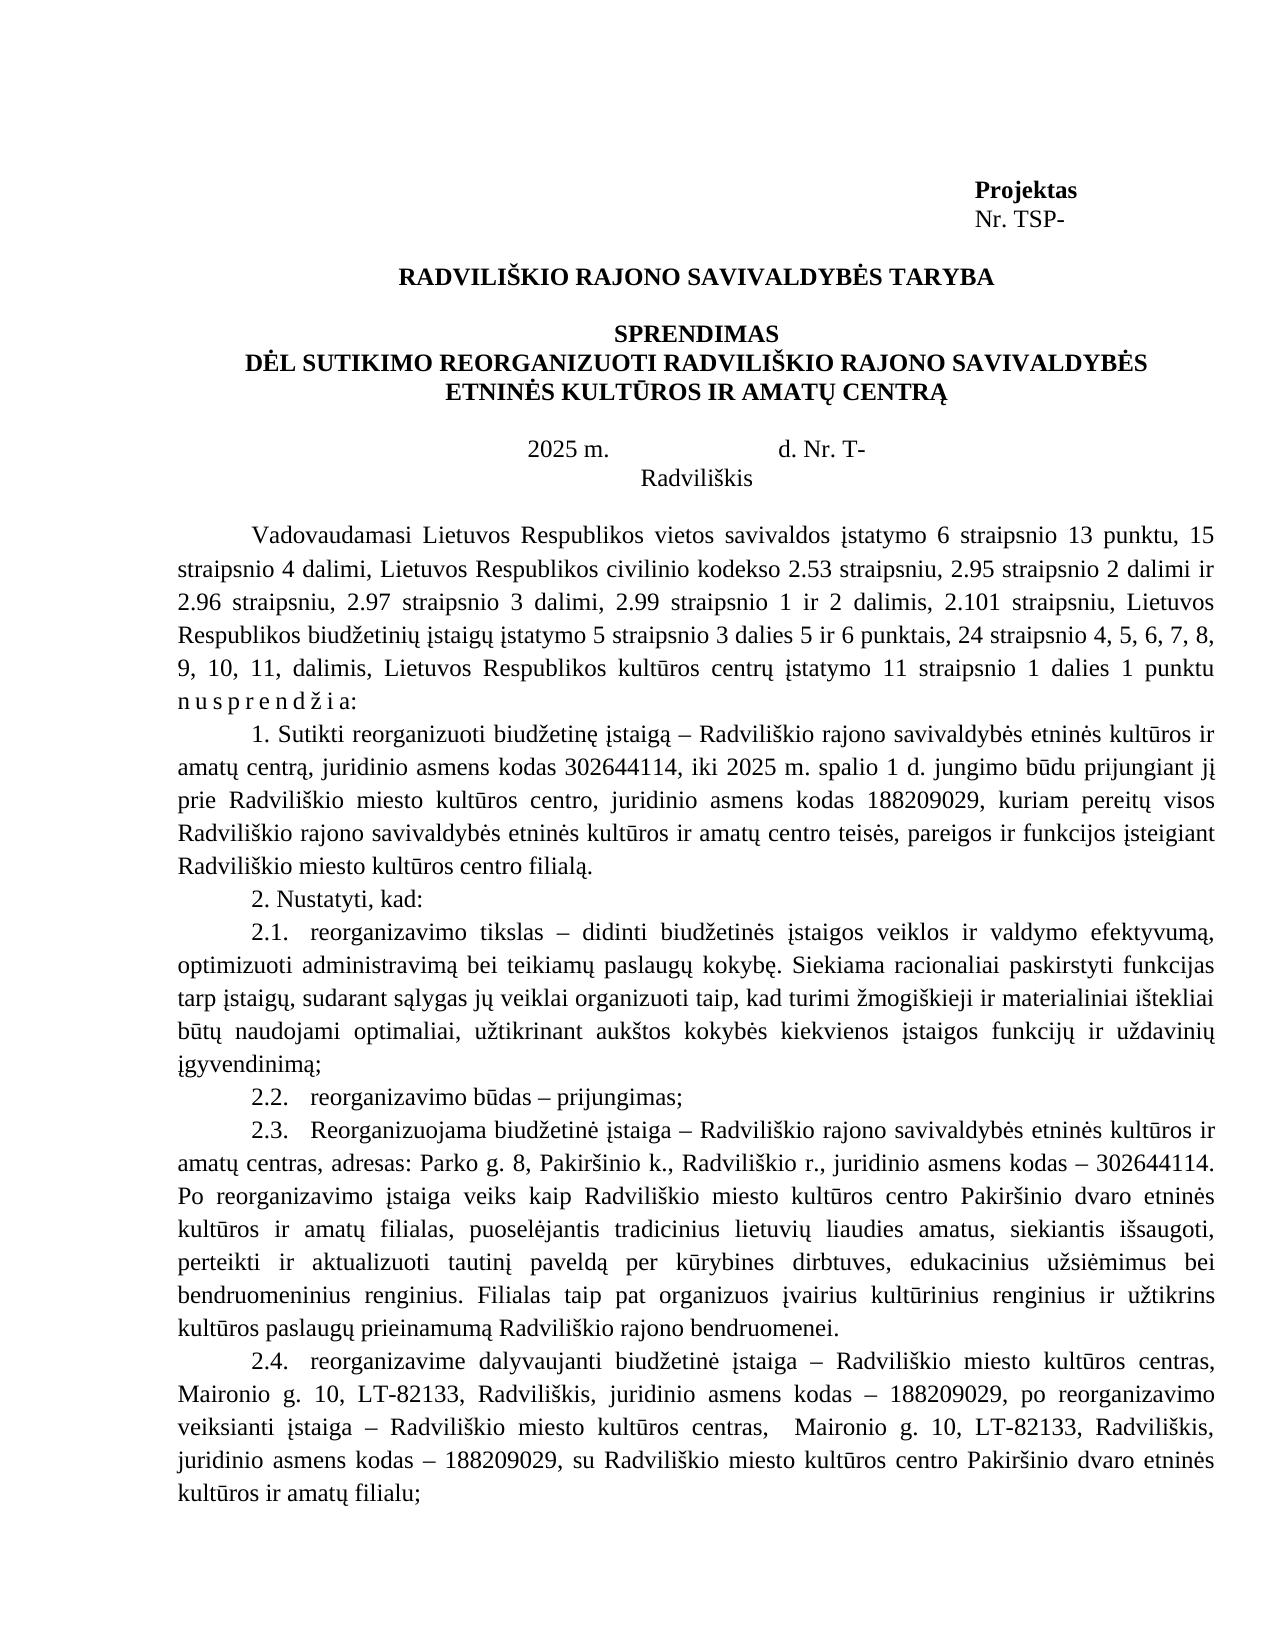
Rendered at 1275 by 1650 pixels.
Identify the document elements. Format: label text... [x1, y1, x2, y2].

text RADVILIŠKIO RAJONO SAVIVALDYBĖS TARYBA [177, 262, 1216, 291]
text 2.3. Reorganizuojama biudžetinė įstaiga – Radviliškio rajono savivaldybės etninės kultūros ir amatų centras, adresas: Parko g. 8, Pakiršinio k., Radviliškio r., juridinio asmens kodas – 302644114. Po reorganizavimo įstaiga veiks kaip Radviliškio miesto kultūros centro Pakiršinio dvaro etninės kultūros ir amatų filialas, puoselėjantis tradicinius lietuvių liaudies amatus, siekiantis išsaugoti, perteikti ir aktualizuoti tautinį paveldą per kūrybines dirbtuves, edukacinius užsiėmimus bei bendruomeninius renginius. Filialas taip pat organizuos įvairius kultūrinius renginius ir užtikrins kultūros paslaugų prieinamumą Radviliškio rajono bendruomenei. [177, 1115, 1216, 1342]
text Radviliškis [177, 463, 1216, 492]
text 2025 m. d. Nr. T- [177, 434, 1216, 463]
text SPRENDIMAS [177, 319, 1216, 348]
text 2. Nustatyti, kad: [177, 884, 1216, 913]
text 2.2. reorganizavimo būdas – prijungimas; [177, 1082, 1216, 1111]
text Projektas [974, 176, 1216, 204]
text 1. Sutikti reorganizuoti biudžetinę įstaigą – Radviliškio rajono savivaldybės etninės kultūros ir amatų centrą, juridinio asmens kodas 302644114, iki 2025 m. spalio 1 d. jungimo būdu prijungiant jį prie Radviliškio miesto kultūros centro, juridinio asmens kodas 188209029, kuriam pereitų visos Radviliškio rajono savivaldybės etninės kultūros ir amatų centro teisės, pareigos ir funkcijos įsteigiant Radviliškio miesto kultūros centro filialą. [177, 719, 1216, 879]
text Nr. TSP- [839, 204, 1216, 233]
text Vadovaudamasi Lietuvos Respublikos vietos savivaldos įstatymo 6 straipsnio 13 punktu, 15 straipsnio 4 dalimi, Lietuvos Respublikos civilinio kodekso 2.53 straipsniu, 2.95 straipsnio 2 dalimi ir 2.96 straipsniu, 2.97 straipsnio 3 dalimi, 2.99 straipsnio 1 ir 2 dalimis, 2.101 straipsniu, Lietuvos Respublikos biudžetinių įstaigų įstatymo 5 straipsnio 3 dalies 5 ir 6 punktais, 24 straipsnio 4, 5, 6, 7, 8, 9, 10, 11, dalimis, Lietuvos Respublikos kultūros centrų įstatymo 11 straipsnio 1 dalies 1 punktu nusprendžia: [177, 521, 1216, 714]
text 2.4. reorganizavime dalyvaujanti biudžetinė įstaiga – Radviliškio miesto kultūros centras, Maironio g. 10, LT-82133, Radviliškis, juridinio asmens kodas – 188209029, po reorganizavimo veiksianti įstaiga – Radviliškio miesto kultūros centras, Maironio g. 10, LT-82133, Radviliškis, juridinio asmens kodas – 188209029, su Radviliškio miesto kultūros centro Pakiršinio dvaro etninės kultūros ir amatų filialu; [177, 1346, 1216, 1507]
text DĖL SUTIKIMO REORGANIZUOTI RADVILIŠKIO RAJONO SAVIVALDYBĖS [177, 348, 1216, 377]
text ETNINĖS KULTŪROS IR AMATŲ CENTRĄ [177, 377, 1216, 406]
text 2.1. reorganizavimo tikslas – didinti biudžetinės įstaigos veiklos ir valdymo efektyvumą, optimizuoti administravimą bei teikiamų paslaugų kokybę. Siekiama racionaliai paskirstyti funkcijas tarp įstaigų, sudarant sąlygas jų veiklai organizuoti taip, kad turimi žmogiškieji ir materialiniai ištekliai būtų naudojami optimaliai, užtikrinant aukštos kokybės kiekvienos įstaigos funkcijų ir uždavinių įgyvendinimą; [177, 917, 1216, 1078]
